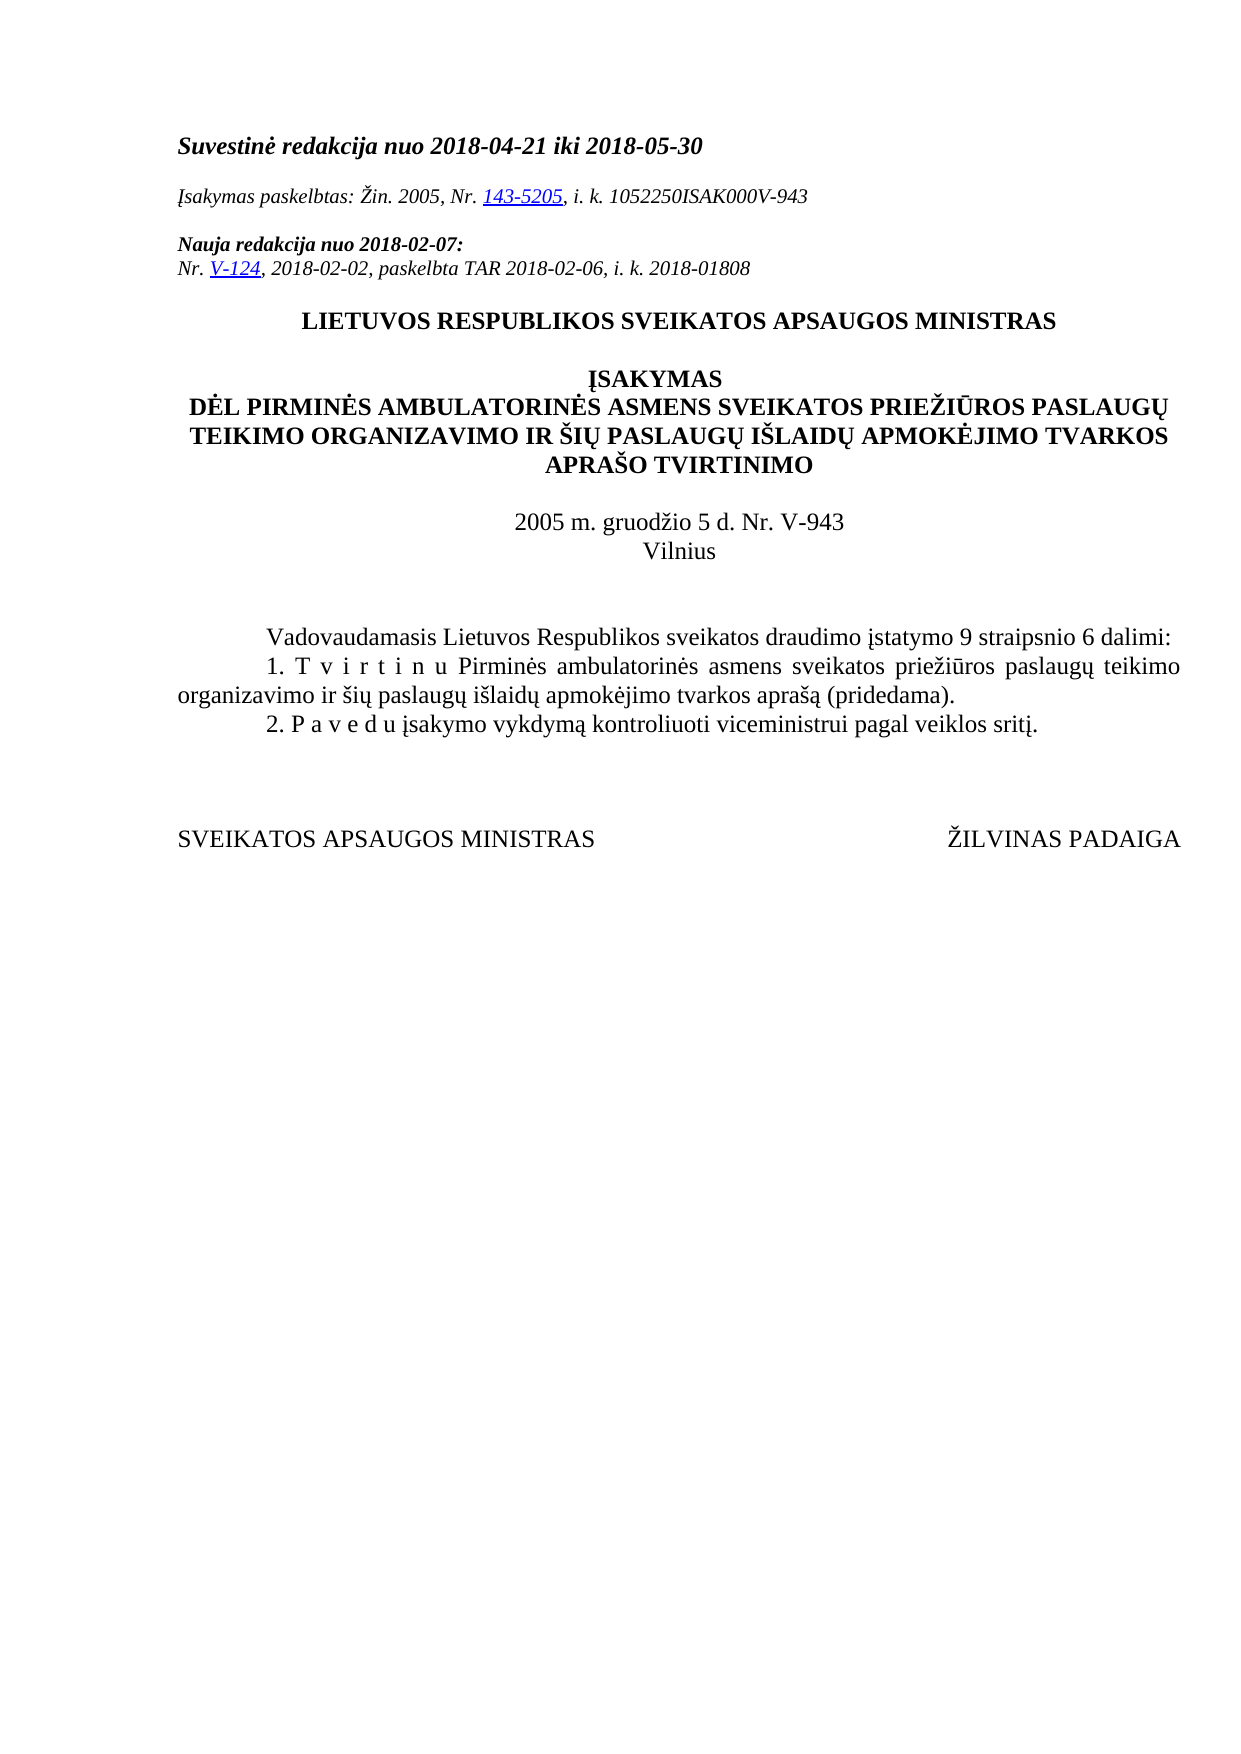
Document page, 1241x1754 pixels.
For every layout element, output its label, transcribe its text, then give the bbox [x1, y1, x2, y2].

text Nauja redakcija nuo 2018-02-07: [177, 232, 1181, 256]
text LIETUVOS RESPUBLIKOS SVEIKATOS APSAUGOS MINISTRAS [177, 306, 1181, 335]
text Nr. V-124, 2018-02-02, paskelbta TAR 2018-02-06, i. k. 2018-01808 [177, 256, 1181, 280]
text 2005 m. gruodžio 5 d. Nr. V-943 [177, 507, 1181, 536]
text ĮSAKYMAS [177, 364, 1133, 392]
text Vilnius [177, 536, 1181, 565]
text 2. P a v e d u įsakymo vykdymą kontroliuoti viceministrui pagal veiklos sritį. [177, 709, 1181, 737]
text SVEIKATOS APSAUGOS MINISTRAS ŽILVINAS PADAIGA [177, 824, 1181, 852]
text Suvestinė redakcija nuo 2018-04-21 iki 2018-05-30 [177, 131, 1181, 159]
text Vadovaudamasis Lietuvos Respublikos sveikatos draudimo įstatymo 9 straipsnio 6 dalimi: [177, 622, 1181, 651]
text Įsakymas paskelbtas: Žin. 2005, Nr. 143-5205, i. k. 1052250ISAK000V-943 [177, 183, 1181, 208]
text DĖL PIRMINĖS AMBULATORINĖS ASMENS SVEIKATOS PRIEŽIŪROS PASLAUGŲ TEIKIMO ORGANIZAVIMO IR ŠIŲ PASLAUGŲ IŠLAIDŲ APMOKĖJIMO TVARKOS APRAŠO TVIRTINIMO [177, 392, 1181, 479]
text 1. T v i r t i n u Pirminės ambulatorinės asmens sveikatos priežiūros paslaugų teikimo organizavimo ir šių paslaugų išlaidų apmokėjimo tvarkos aprašą (pridedama). [177, 651, 1181, 709]
